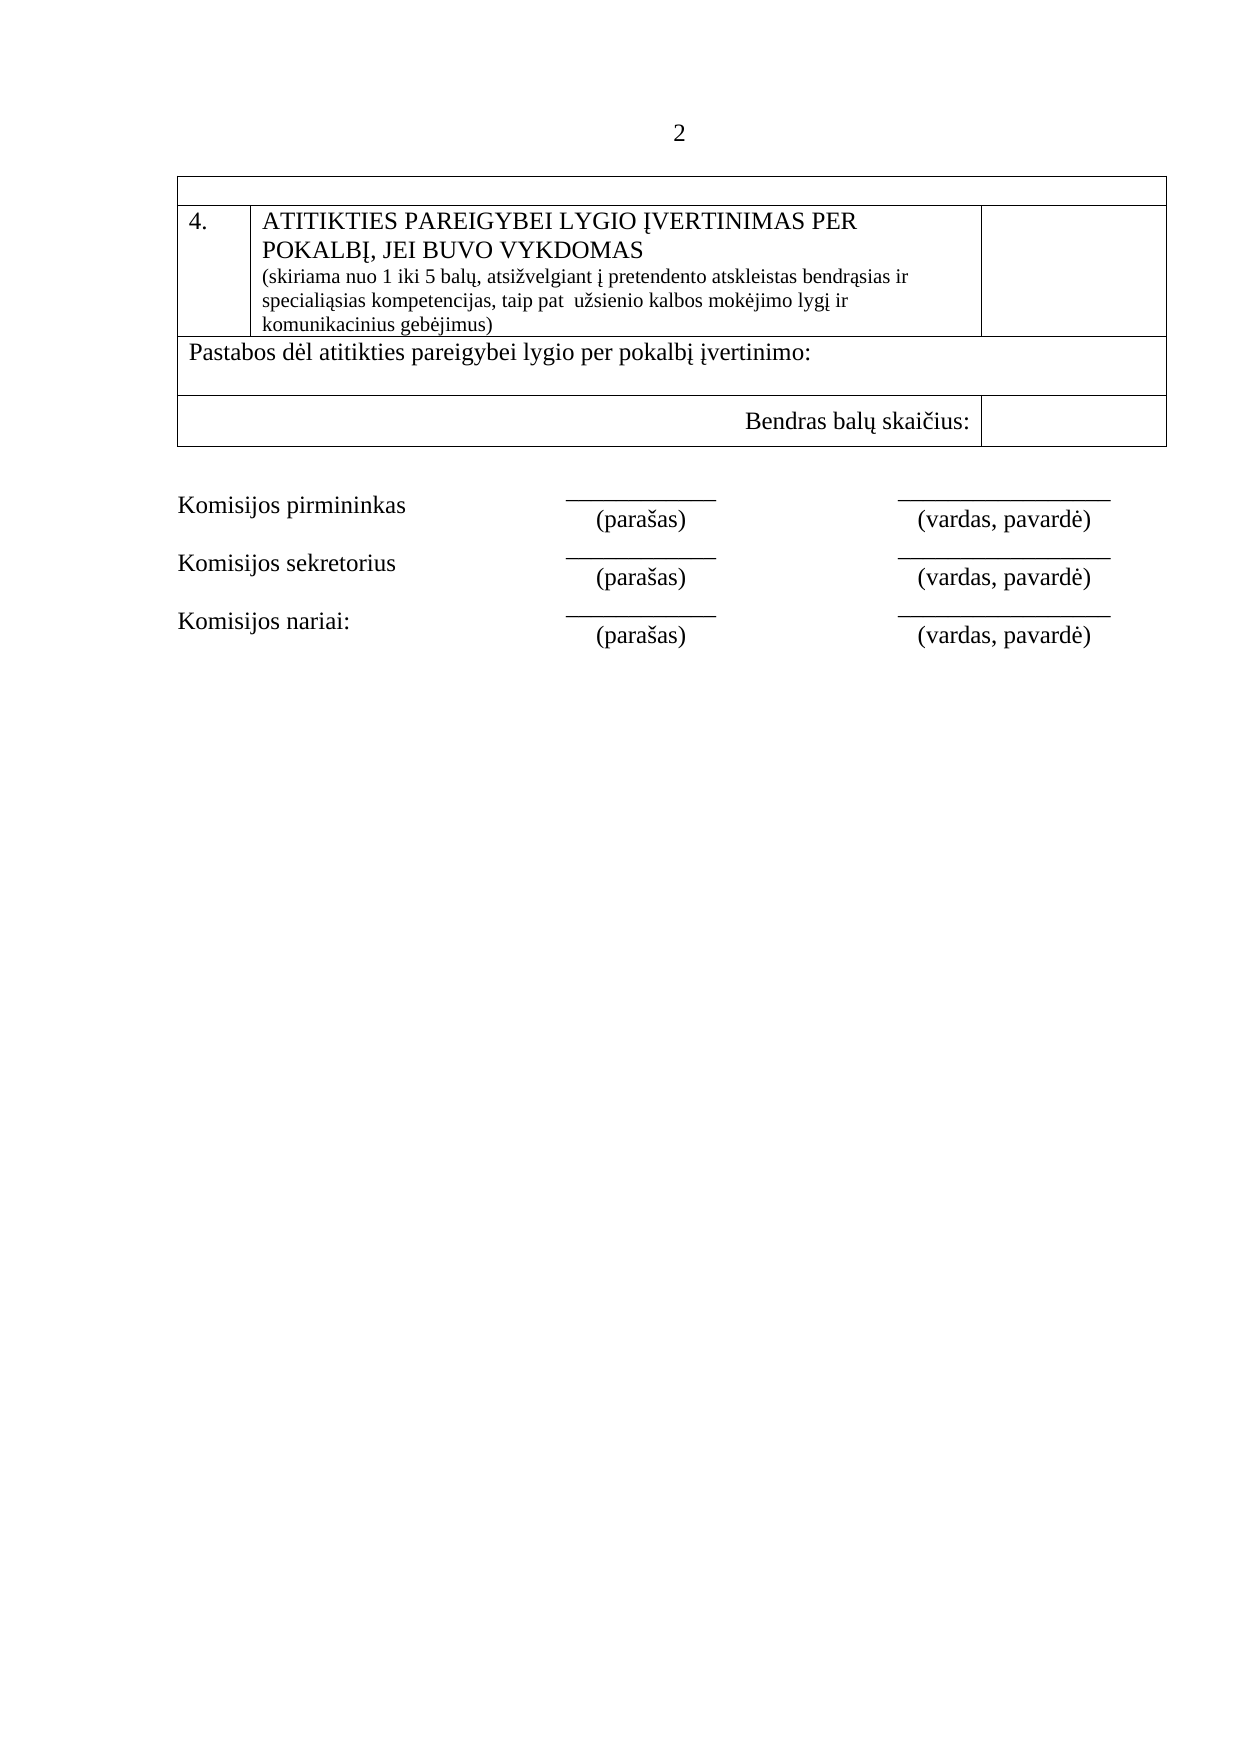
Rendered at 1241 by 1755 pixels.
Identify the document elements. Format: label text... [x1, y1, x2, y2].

table_cell [982, 206, 1166, 336]
table_cell ____________ (parašas) [440, 534, 842, 591]
table_cell [1032, 396, 1166, 446]
table_cell [178, 177, 981, 205]
table_cell [982, 396, 1032, 446]
table_cell Bendras balų skaičius: [178, 396, 981, 446]
table_cell ATITIKTIES PAREIGYBEI LYGIO ĮVERTINIMAS PER POKALBĮ, JEI BUVO VYKDOMAS (skiriama nuo 1 iki 5 balų, atsižvelgiant į pretendento atskleistas bendrąsias ir specialiąsias kompetencijas, taip pat užsienio kalbos mokėjimo lygį ir komunikacinius gebėjimus) [251, 206, 981, 336]
table_cell [981, 337, 1032, 395]
table_cell 4. [178, 206, 250, 336]
table_cell _________________ (vardas, pavardė) [842, 534, 1167, 591]
table_cell [1032, 177, 1166, 205]
table_header Komisijos pirmininkas [177, 476, 440, 533]
table_cell _________________ (vardas, pavardė) [842, 591, 1167, 649]
table_cell Komisijos sekretorius [177, 534, 440, 591]
table_cell [981, 177, 1032, 205]
table_header ____________ (parašas) [440, 476, 842, 533]
table_cell Komisijos nariai: [177, 591, 440, 649]
table_cell ____________ (parašas) [440, 591, 842, 649]
table_header _________________ (vardas, pavardė) [842, 476, 1167, 533]
table_cell Pastabos dėl atitikties pareigybei lygio per pokalbį įvertinimo: [178, 337, 981, 395]
table_cell [1032, 337, 1166, 395]
